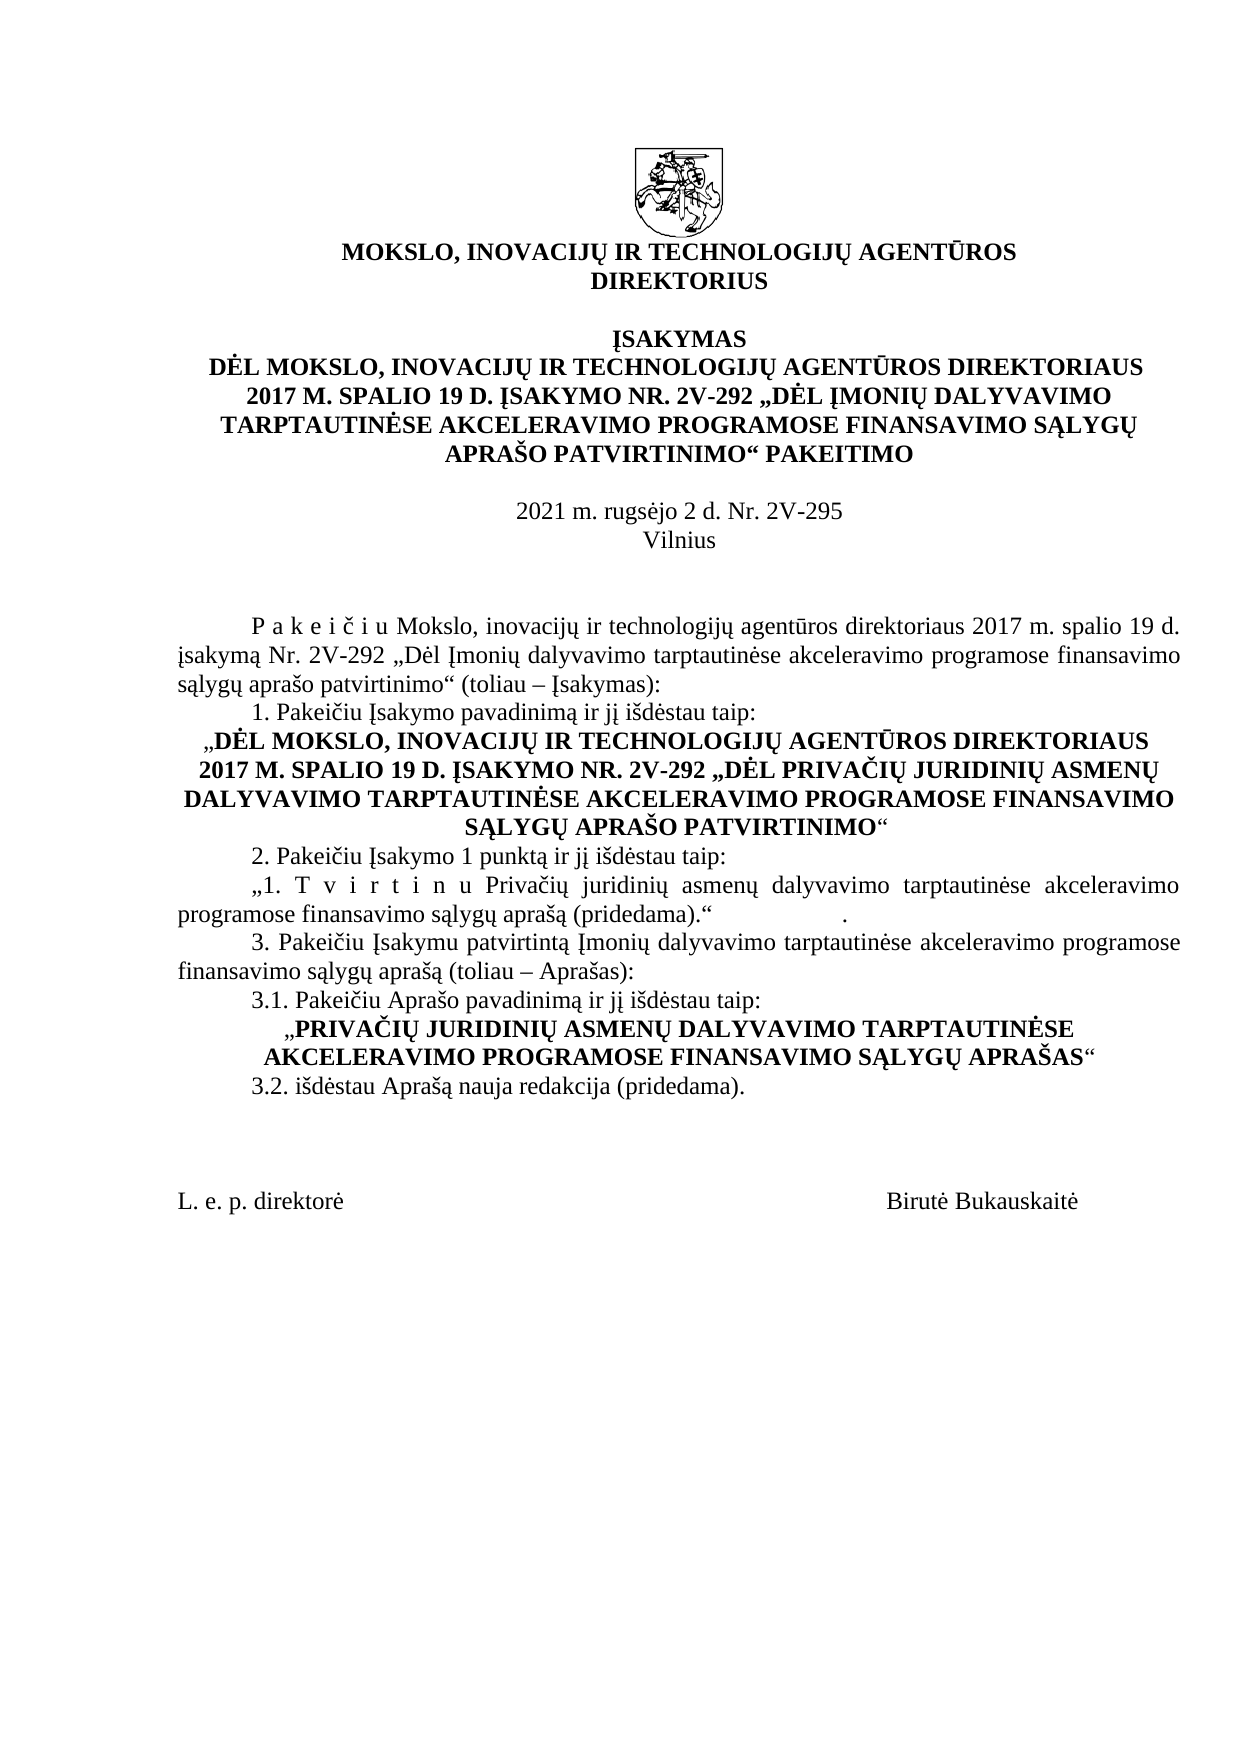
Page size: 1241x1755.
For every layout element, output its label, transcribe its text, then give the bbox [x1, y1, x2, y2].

text „DĖL MOKSLO, INOVACIJŲ IR TECHNOLOGIJŲ AGENTŪROS DIREKTORIAUS [177, 726, 1181, 755]
text DĖL MOKSLO, INOVACIJŲ IR TECHNOLOGIJŲ AGENTŪROS DIREKTORIAUS [177, 352, 1181, 381]
text 1. Pakeičiu Įsakymo pavadinimą ir jį išdėstau taip: [177, 697, 1181, 726]
text L. e. p. direktorė Birutė Bukauskaitė [177, 1186, 1181, 1215]
text ĮSAKYMAS [177, 324, 1181, 352]
text MOKSLO, INOVACIJŲ IR TECHNOLOGIJŲ AGENTŪROS [177, 237, 1181, 266]
text 2021 m. rugsėjo 2 d. Nr. 2V-295 [177, 496, 1181, 525]
text P a k e i č i u Mokslo, inovacijų ir technologijų agentūros direktoriaus 2017 m. spalio 19 d. įsakymą Nr. 2V-292 „Dėl Įmonių dalyvavimo tarptautinėse akceleravimo programose finansavimo sąlygų aprašo patvirtinimo“ (toliau – Įsakymas): [177, 611, 1181, 697]
text DIREKTORIUS [177, 266, 1181, 295]
text 3. Pakeičiu Įsakymu patvirtintą Įmonių dalyvavimo tarptautinėse akceleravimo programose finansavimo sąlygų aprašą (toliau – Aprašas): [177, 927, 1181, 985]
text 3.1. Pakeičiu Aprašo pavadinimą ir jį išdėstau taip: [177, 985, 1181, 1014]
text „PRIVAČIŲ JURIDINIŲ ASMENŲ DALYVAVIMO TARPTAUTINĖSE AKCELERAVIMO PROGRAMOSE FINANSAVIMO SĄLYGŲ APRAŠAS“ [177, 1014, 1181, 1071]
text „1. T v i r t i n u Privačių juridinių asmenų dalyvavimo tarptautinėse akceleravimo programose finansavimo sąlygų aprašą (pridedama).“ . [177, 870, 1181, 927]
text Vilnius [177, 525, 1181, 554]
text 2017 M. SPALIO 19 D. ĮSAKYMO NR. 2V-292 „DĖL ĮMONIŲ DALYVAVIMO tarptautinėse AKCELERAVIMO programOSE finansavimo sąlygų APRAŠO PATVIRTINIMO“ PAKEITIMO [177, 381, 1181, 467]
text 2017 M. SPALIO 19 D. ĮSAKYMO NR. 2V-292 „DĖL PRIVAČIŲ JURIDINIŲ ASMENŲ DALYVAVIMO tarptautinėse AKCELERAVIMO programOSE finansavimo sąlygų APRAŠO PATVIRTINIMO“ [177, 755, 1181, 841]
text 2. Pakeičiu Įsakymo 1 punktą ir jį išdėstau taip: [177, 841, 1181, 870]
text 3.2. išdėstau Aprašą nauja redakcija (pridedama). [177, 1071, 1181, 1100]
